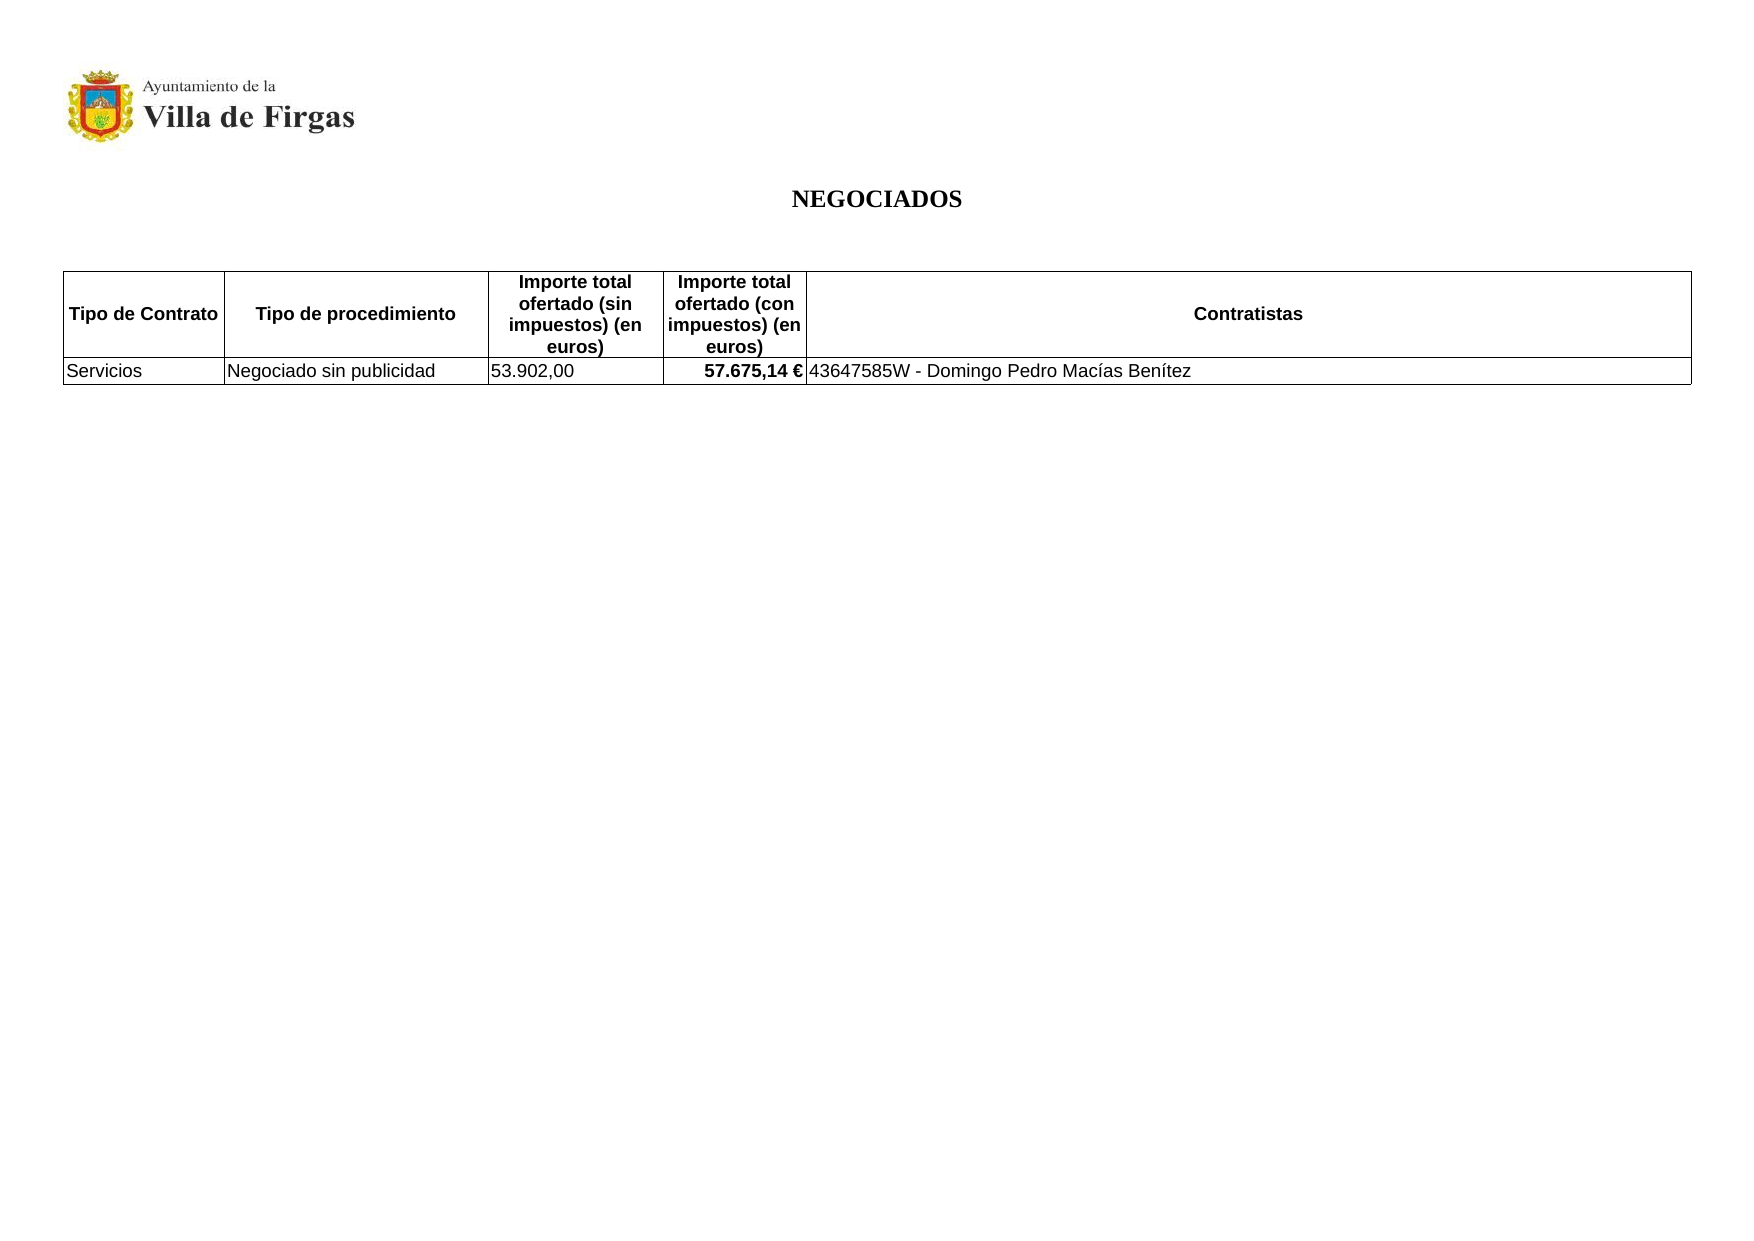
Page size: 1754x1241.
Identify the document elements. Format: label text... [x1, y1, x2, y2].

table_cell Servicios [64, 358, 224, 384]
table_cell Negociado sin publicidad [225, 358, 488, 384]
picture [63, 62, 359, 152]
table_header Importe total ofertado (sin impuestos) (en euros) [489, 272, 663, 357]
text NEGOCIADOS [59, 184, 1695, 213]
table_cell 57.675,14 € [664, 358, 806, 384]
table_header Importe total ofertado (con impuestos) (en euros) [664, 272, 806, 357]
table_cell 53.902,00 [489, 358, 663, 384]
table_cell 43647585W - Domingo Pedro Macías Benítez [807, 358, 1691, 384]
table_header Contratistas [807, 272, 1691, 357]
table_header Tipo de Contrato [64, 272, 224, 357]
table_header Tipo de procedimiento [225, 272, 488, 357]
